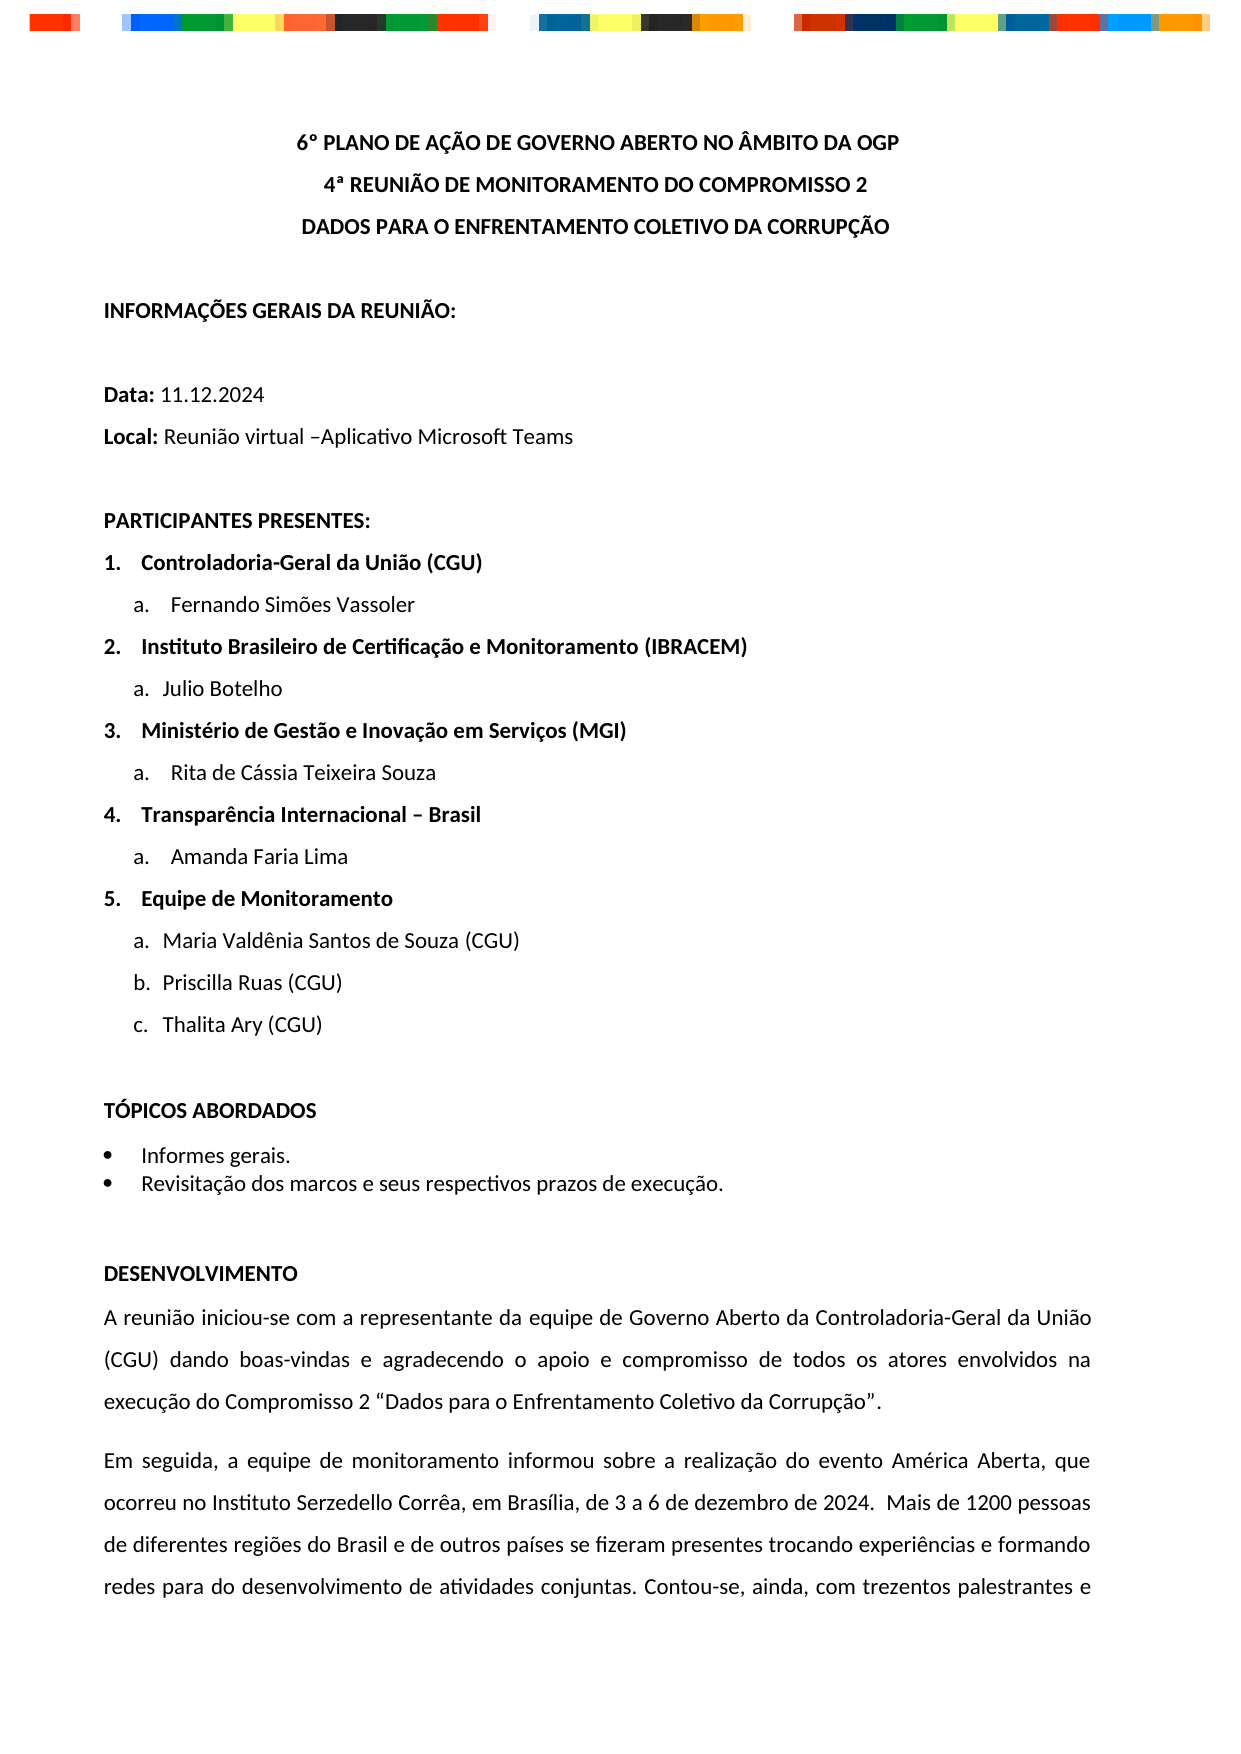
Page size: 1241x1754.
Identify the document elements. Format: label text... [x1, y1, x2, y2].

text DESENVOLVIMENTO [103, 1259, 1093, 1287]
list Ministério de Gestão e Inovação em Serviços (MGI) [103, 716, 1093, 744]
text A reunião iniciou-se com a representante da equipe de Governo Aberto da Controladoria-Geral da União (CGU) dando boas-vindas e agradecendo o apoio e compromisso de todos os atores envolvidos na execução do Compromisso 2 “Dados para o Enfrentamento Coletivo da Corrupção”. [103, 1303, 1093, 1415]
text Em seguida, a equipe de monitoramento informou sobre a realização do evento América Aberta, que ocorreu no Instituto Serzedello Corrêa, em Brasília, de 3 a 6 de dezembro de 2024. Mais de 1200 pessoas de diferentes regiões do Brasil e de outros países se fizeram presentes trocando experiências e formando redes para do desenvolvimento de atividades conjuntas. Contou-se, ainda, com trezentos palestrantes e [103, 1446, 1093, 1600]
text Data: 11.12.2024 [103, 380, 1093, 408]
list Informes gerais. [103, 1141, 1093, 1169]
list Instituto Brasileiro de Certificação e Monitoramento (IBRACEM) [103, 632, 1093, 660]
list Thalita Ary (CGU) [133, 1010, 1093, 1038]
list Rita de Cássia Teixeira Souza [133, 758, 1093, 786]
text PARTICIPANTES PRESENTES: [103, 506, 1093, 534]
list Revisitação dos marcos e seus respectivos prazos de execução. [103, 1169, 1093, 1197]
text Tópicos abordados [103, 1097, 1093, 1124]
list Julio Botelho [133, 674, 1093, 702]
list Maria Valdênia Santos de Souza (CGU) [133, 926, 1093, 954]
text 6º PLANO DE AÇÃO DE GOVERNO ABERTO NO ÂMBITO DA OGP [103, 128, 1093, 156]
list Transparência Internacional – Brasil [103, 800, 1093, 828]
list Controladoria-Geral da União (CGU) [103, 548, 1093, 576]
list Amanda Faria Lima [133, 842, 1093, 870]
text Local: Reunião virtual –Aplicativo Microsoft Teams [103, 422, 1093, 450]
text DADOS PARA O ENFRENTAMENTO COLETIVO DA CORRUPÇÃO [103, 212, 1093, 240]
text 4ª REUNIÃO DE MONITORAMENTO DO COMPROMISSO 2 [103, 170, 1093, 198]
text INFORMAÇÕES GERAIS DA REUNIÃO: [103, 296, 1093, 324]
list Equipe de Monitoramento [103, 884, 1093, 912]
list Fernando Simões Vassoler [133, 590, 1093, 618]
list Priscilla Ruas (CGU) [133, 968, 1093, 996]
